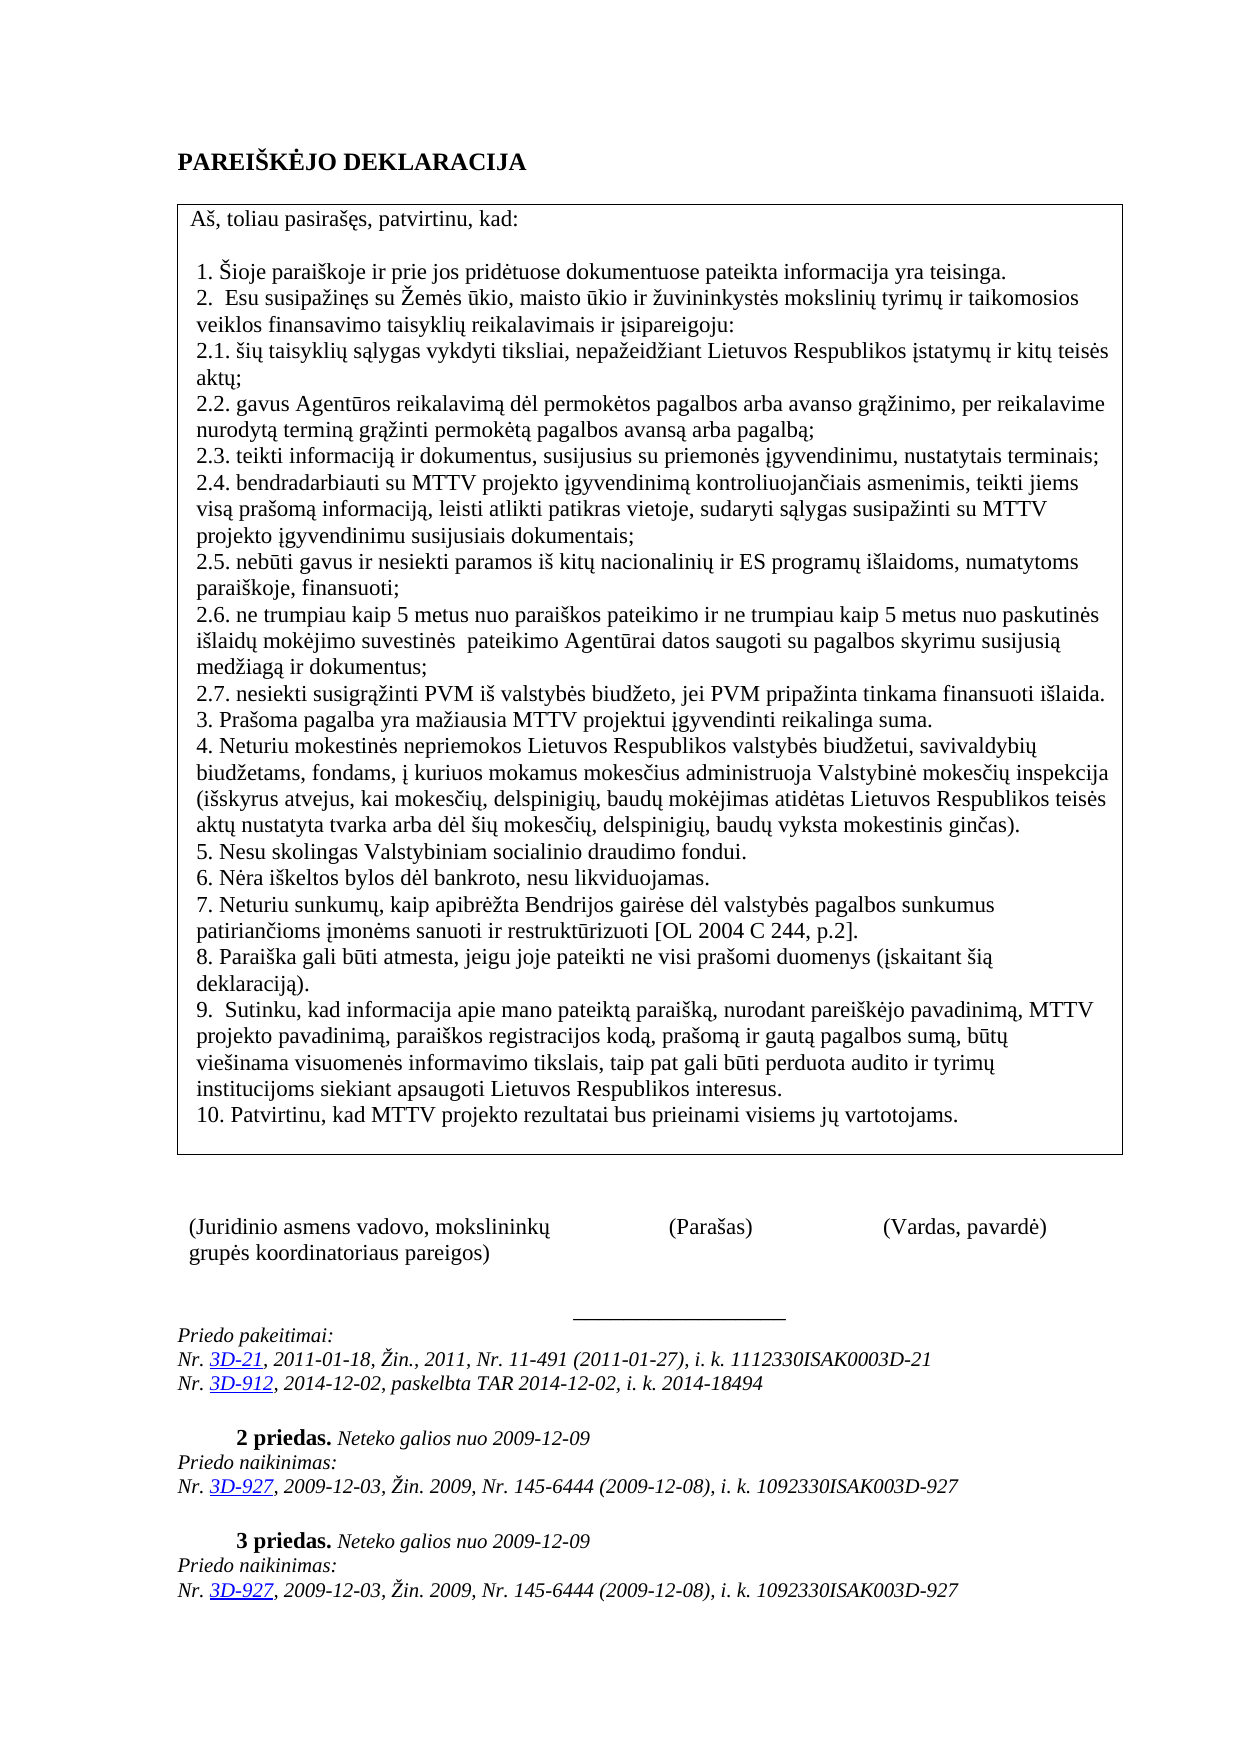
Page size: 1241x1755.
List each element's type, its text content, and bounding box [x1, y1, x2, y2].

text PAREIŠKĖJO DEKLARACIJA [177, 147, 1181, 176]
text Priedo naikinimas: [177, 1450, 1181, 1474]
text Priedo pakeitimai: [177, 1323, 1181, 1347]
text Nr. 3D-927, 2009-12-03, Žin. 2009, Nr. 145-6444 (2009-12-08), i. k. 1092330ISAK003D-927 [177, 1577, 1181, 1602]
table_header (Vardas, pavardė) [808, 1213, 1122, 1265]
text Nr. 3D-912, 2014-12-02, paskelbta TAR 2014-12-02, i. k. 2014-18494 [177, 1371, 1181, 1395]
text _________________ [177, 1294, 1181, 1323]
text 2 priedas. Neteko galios nuo 2009-12-09 [177, 1424, 1181, 1450]
text 3 priedas. Neteko galios nuo 2009-12-09 [177, 1527, 1181, 1553]
text Nr. 3D-21, 2011-01-18, Žin., 2011, Nr. 11-491 (2011-01-27), i. k. 1112330ISAK0003D-21 [177, 1347, 1181, 1371]
table_header (Juridinio asmens vadovo, mokslininkų grupės koordinatoriaus pareigos) [177, 1213, 613, 1265]
table_header Aš, toliau pasirašęs, patvirtinu, kad: 1. Šioje paraiškoje ir prie jos pridėtuose dokumentuose pateikta informacija yra teisinga. 2. Esu susipažinęs su Žemės ūkio, maisto ūkio ir žuvininkystės mokslinių tyrimų ir taikomosios veiklos finansavimo taisyklių reikalavimais ir įsipareigoju: 2.1. šių taisyklių sąlygas vykdyti tiksliai, nepažeidžiant Lietuvos Respublikos įstatymų ir kitų teisės aktų; 2.2. gavus Agentūros reikalavimą dėl permokėtos pagalbos arba avanso grąžinimo, per reikalavime nurodytą terminą grąžinti permokėtą pagalbos avansą arba pagalbą; 2.3. teikti informaciją ir dokumentus, susijusius su priemonės įgyvendinimu, nustatytais terminais; 2.4. bendradarbiauti su MTTV projekto įgyvendinimą kontroliuojančiais asmenimis, teikti jiems visą prašomą informaciją, leisti atlikti patikras vietoje, sudaryti sąlygas susipažinti su MTTV projekto įgyvendinimu susijusiais dokumentais; 2.5. nebūti gavus ir nesiekti paramos iš kitų nacionalinių ir ES programų išlaidoms, numatytoms paraiškoje, finansuoti; 2.6. ne trumpiau kaip 5 metus nuo paraiškos pateikimo ir ne trumpiau kaip 5 metus nuo paskutinės išlaidų mokėjimo suvestinės pateikimo Agentūrai datos saugoti su pagalbos skyrimu susijusią medžiagą ir dokumentus; 2.7. nesiekti susigrąžinti PVM iš valstybės biudžeto, jei PVM pripažinta tinkama finansuoti išlaida. 3. Prašoma pagalba yra mažiausia MTTV projektui įgyvendinti reikalinga suma. 4. Neturiu mokestinės nepriemokos Lietuvos Respublikos valstybės biudžetui, savivaldybių biudžetams, fondams, į kuriuos mokamus mokesčius administruoja Valstybinė mokesčių inspekcija (išskyrus atvejus, kai mokesčių, delspinigių, baudų mokėjimas atidėtas Lietuvos Respublikos teisės aktų nustatyta tvarka arba dėl šių mokesčių, delspinigių, baudų vyksta mokestinis ginčas). 5. Nesu skolingas Valstybiniam socialinio draudimo fondui. 6. Nėra iškeltos bylos dėl bankroto, nesu likviduojamas. 7. Neturiu sunkumų, kaip apibrėžta Bendrijos gairėse dėl valstybės pagalbos sunkumus patiriančioms įmonėms sanuoti ir restruktūrizuoti [OL 2004 C 244, p.2]. 8. Paraiška gali būti atmesta, jeigu joje pateikti ne visi prašomi duomenys (įskaitant šią deklaraciją). 9. Sutinku, kad informacija apie mano pateiktą paraišką, nurodant pareiškėjo pavadinimą, MTTV projekto pavadinimą, paraiškos registracijos kodą, prašomą ir gautą pagalbos sumą, būtų viešinama visuomenės informavimo tikslais, taip pat gali būti perduota audito ir tyrimų institucijoms siekiant apsaugoti Lietuvos Respublikos interesus. 10. Patvirtinu, kad MTTV projekto rezultatai bus prieinami visiems jų vartotojams. [178, 205, 1122, 1154]
table_header (Parašas) [614, 1213, 808, 1265]
text Priedo naikinimas: [177, 1553, 1181, 1577]
text Nr. 3D-927, 2009-12-03, Žin. 2009, Nr. 145-6444 (2009-12-08), i. k. 1092330ISAK003D-927 [177, 1474, 1181, 1498]
